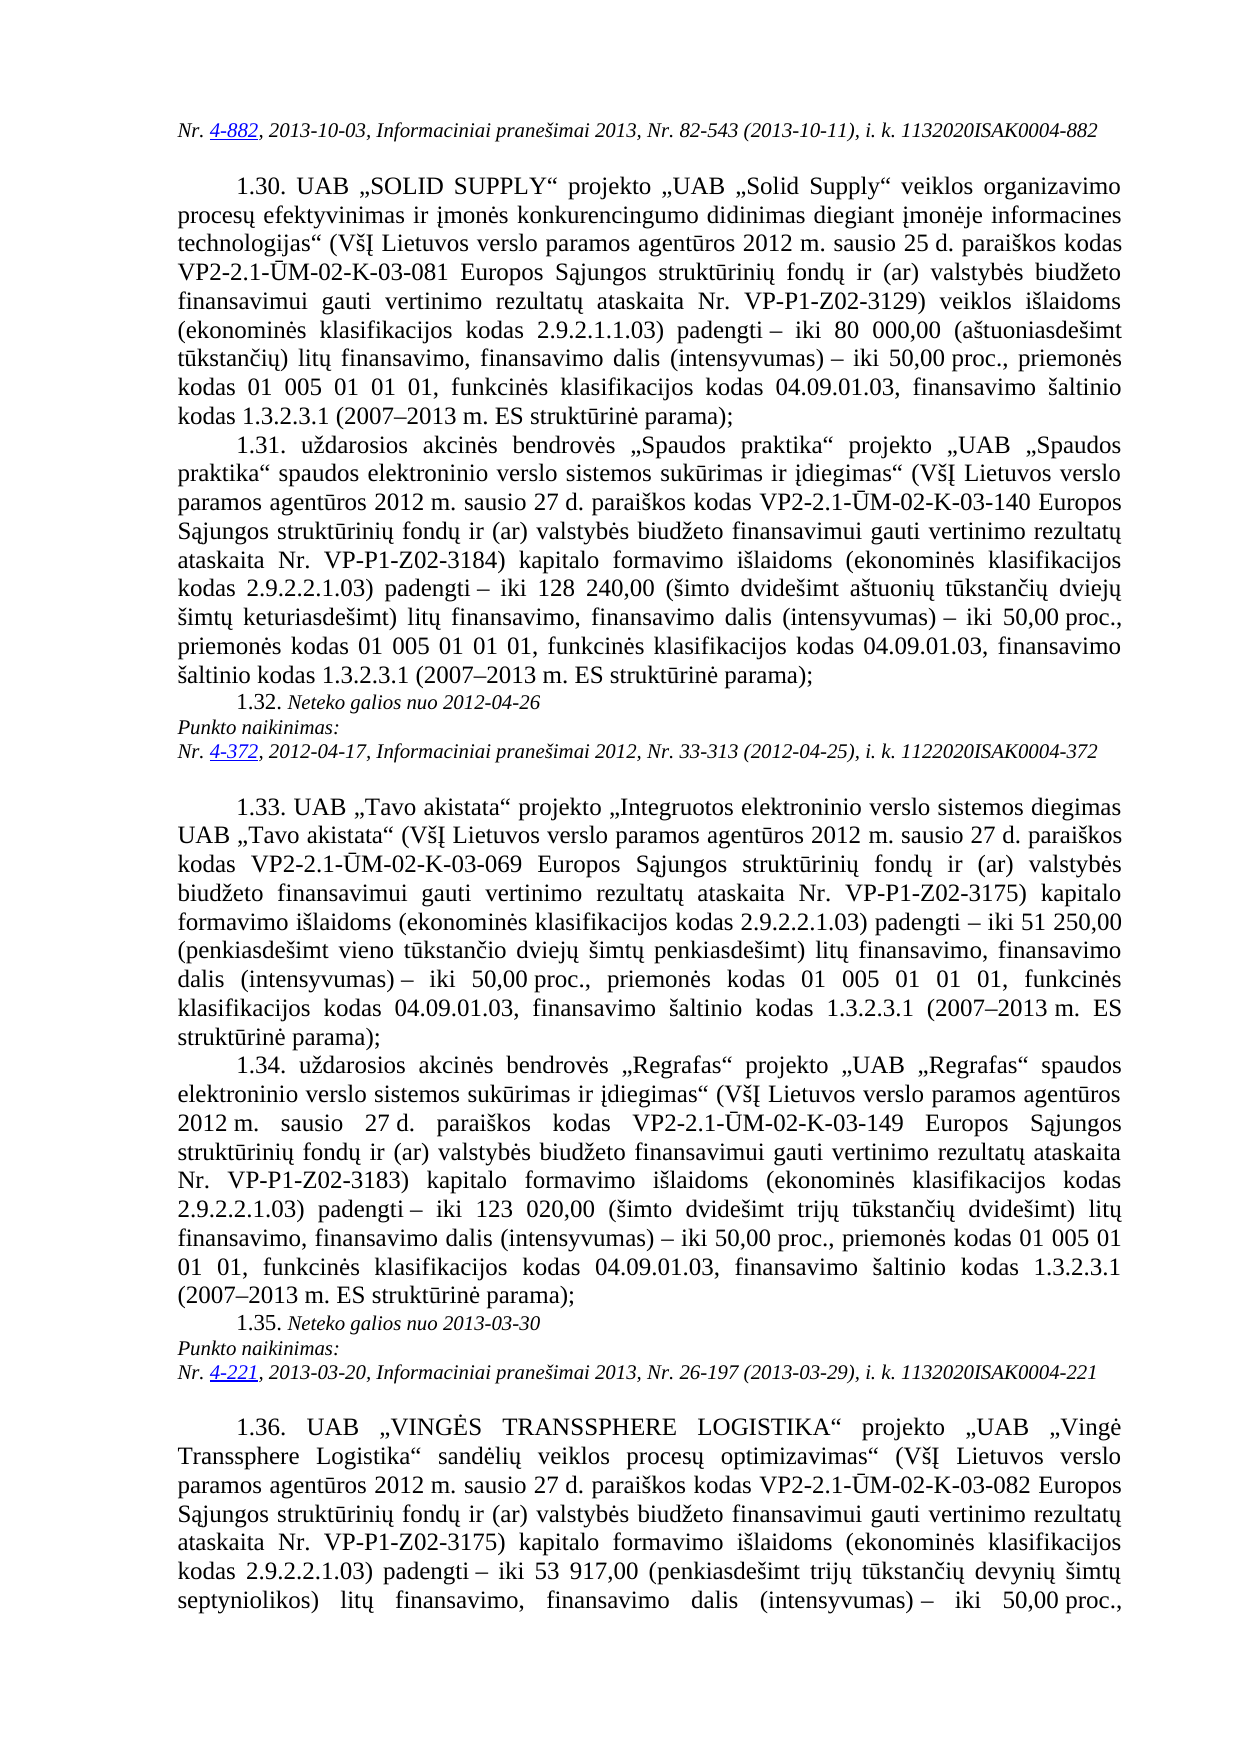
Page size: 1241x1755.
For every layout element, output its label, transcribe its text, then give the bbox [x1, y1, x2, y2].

text Nr. 4-882, 2013-10-03, Informaciniai pranešimai 2013, Nr. 82-543 (2013-10-11), i. k. 1132020ISAK0004-882 [177, 118, 1122, 142]
text 1.35. Neteko galios nuo 2013-03-30 [177, 1309, 1122, 1336]
text Punkto naikinimas: [177, 715, 1122, 739]
text 1.36. UAB „VINGĖS TRANSSPHERE LOGISTIKA“ projekto „UAB „Vingė Transsphere Logistika“ sandėlių veiklos procesų optimizavimas“ (VšĮ Lietuvos verslo paramos agentūros 2012 m. sausio 27 d. paraiškos kodas VP2-2.1-ŪM-02-K-03-082 Europos Sąjungos struktūrinių fondų ir (ar) valstybės biudžeto finansavimui gauti vertinimo rezultatų ataskaita Nr. VP-P1-Z02-3175) kapitalo formavimo išlaidoms (ekonominės klasifikacijos kodas 2.9.2.2.1.03) padengti – iki 53 917,00 (penkiasdešimt trijų tūkstančių devynių šimtų septyniolikos) litų finansavimo, finansavimo dalis (intensyvumas) – iki 50,00 proc., [177, 1412, 1122, 1614]
text Punkto naikinimas: [177, 1336, 1122, 1359]
text Nr. 4-372, 2012-04-17, Informaciniai pranešimai 2012, Nr. 33-313 (2012-04-25), i. k. 1122020ISAK0004-372 [177, 739, 1122, 763]
text 1.32. Neteko galios nuo 2012-04-26 [177, 688, 1122, 715]
text 1.33. UAB „Tavo akistata“ projekto „Integruotos elektroninio verslo sistemos diegimas UAB „Tavo akistata“ (VšĮ Lietuvos verslo paramos agentūros 2012 m. sausio 27 d. paraiškos kodas VP2-2.1-ŪM-02-K-03-069 Europos Sąjungos struktūrinių fondų ir (ar) valstybės biudžeto finansavimui gauti vertinimo rezultatų ataskaita Nr. VP-P1-Z02-3175) kapitalo formavimo išlaidoms (ekonominės klasifikacijos kodas 2.9.2.2.1.03) padengti – iki 51 250,00 (penkiasdešimt vieno tūkstančio dviejų šimtų penkiasdešimt) litų finansavimo, finansavimo dalis (intensyvumas) – iki 50,00 proc., priemonės kodas 01 005 01 01 01, funkcinės klasifikacijos kodas 04.09.01.03, finansavimo šaltinio kodas 1.3.2.3.1 (2007–2013 m. ES struktūrinė parama); [177, 792, 1122, 1050]
text Nr. 4-221, 2013-03-20, Informaciniai pranešimai 2013, Nr. 26-197 (2013-03-29), i. k. 1132020ISAK0004-221 [177, 1359, 1122, 1384]
text 1.34. uždarosios akcinės bendrovės „Regrafas“ projekto „UAB „Regrafas“ spaudos elektroninio verslo sistemos sukūrimas ir įdiegimas“ (VšĮ Lietuvos verslo paramos agentūros 2012 m. sausio 27 d. paraiškos kodas VP2-2.1-ŪM-02-K-03-149 Europos Sąjungos struktūrinių fondų ir (ar) valstybės biudžeto finansavimui gauti vertinimo rezultatų ataskaita Nr. VP-P1-Z02-3183) kapitalo formavimo išlaidoms (ekonominės klasifikacijos kodas 2.9.2.2.1.03) padengti – iki 123 020,00 (šimto dvidešimt trijų tūkstančių dvidešimt) litų finansavimo, finansavimo dalis (intensyvumas) – iki 50,00 proc., priemonės kodas 01 005 01 01 01, funkcinės klasifikacijos kodas 04.09.01.03, finansavimo šaltinio kodas 1.3.2.3.1 (2007–2013 m. ES struktūrinė parama); [177, 1050, 1122, 1309]
text 1.30. UAB „SOLID SUPPLY“ projekto „UAB „Solid Supply“ veiklos organizavimo procesų efektyvinimas ir įmonės konkurencingumo didinimas diegiant įmonėje informacines technologijas“ (VšĮ Lietuvos verslo paramos agentūros 2012 m. sausio 25 d. paraiškos kodas VP2-2.1-ŪM-02-K-03-081 Europos Sąjungos struktūrinių fondų ir (ar) valstybės biudžeto finansavimui gauti vertinimo rezultatų ataskaita Nr. VP-P1-Z02-3129) veiklos išlaidoms (ekonominės klasifikacijos kodas 2.9.2.1.1.03) padengti – iki 80 000,00 (aštuoniasdešimt tūkstančių) litų finansavimo, finansavimo dalis (intensyvumas) – iki 50,00 proc., priemonės kodas 01 005 01 01 01, funkcinės klasifikacijos kodas 04.09.01.03, finansavimo šaltinio kodas 1.3.2.3.1 (2007–2013 m. ES struktūrinė parama); [177, 171, 1122, 430]
text 1.31. uždarosios akcinės bendrovės „Spaudos praktika“ projekto „UAB „Spaudos praktika“ spaudos elektroninio verslo sistemos sukūrimas ir įdiegimas“ (VšĮ Lietuvos verslo paramos agentūros 2012 m. sausio 27 d. paraiškos kodas VP2-2.1-ŪM-02-K-03-140 Europos Sąjungos struktūrinių fondų ir (ar) valstybės biudžeto finansavimui gauti vertinimo rezultatų ataskaita Nr. VP-P1-Z02-3184) kapitalo formavimo išlaidoms (ekonominės klasifikacijos kodas 2.9.2.2.1.03) padengti – iki 128 240,00 (šimto dvidešimt aštuonių tūkstančių dviejų šimtų keturiasdešimt) litų finansavimo, finansavimo dalis (intensyvumas) – iki 50,00 proc., priemonės kodas 01 005 01 01 01, funkcinės klasifikacijos kodas 04.09.01.03, finansavimo šaltinio kodas 1.3.2.3.1 (2007–2013 m. ES struktūrinė parama); [177, 430, 1122, 688]
